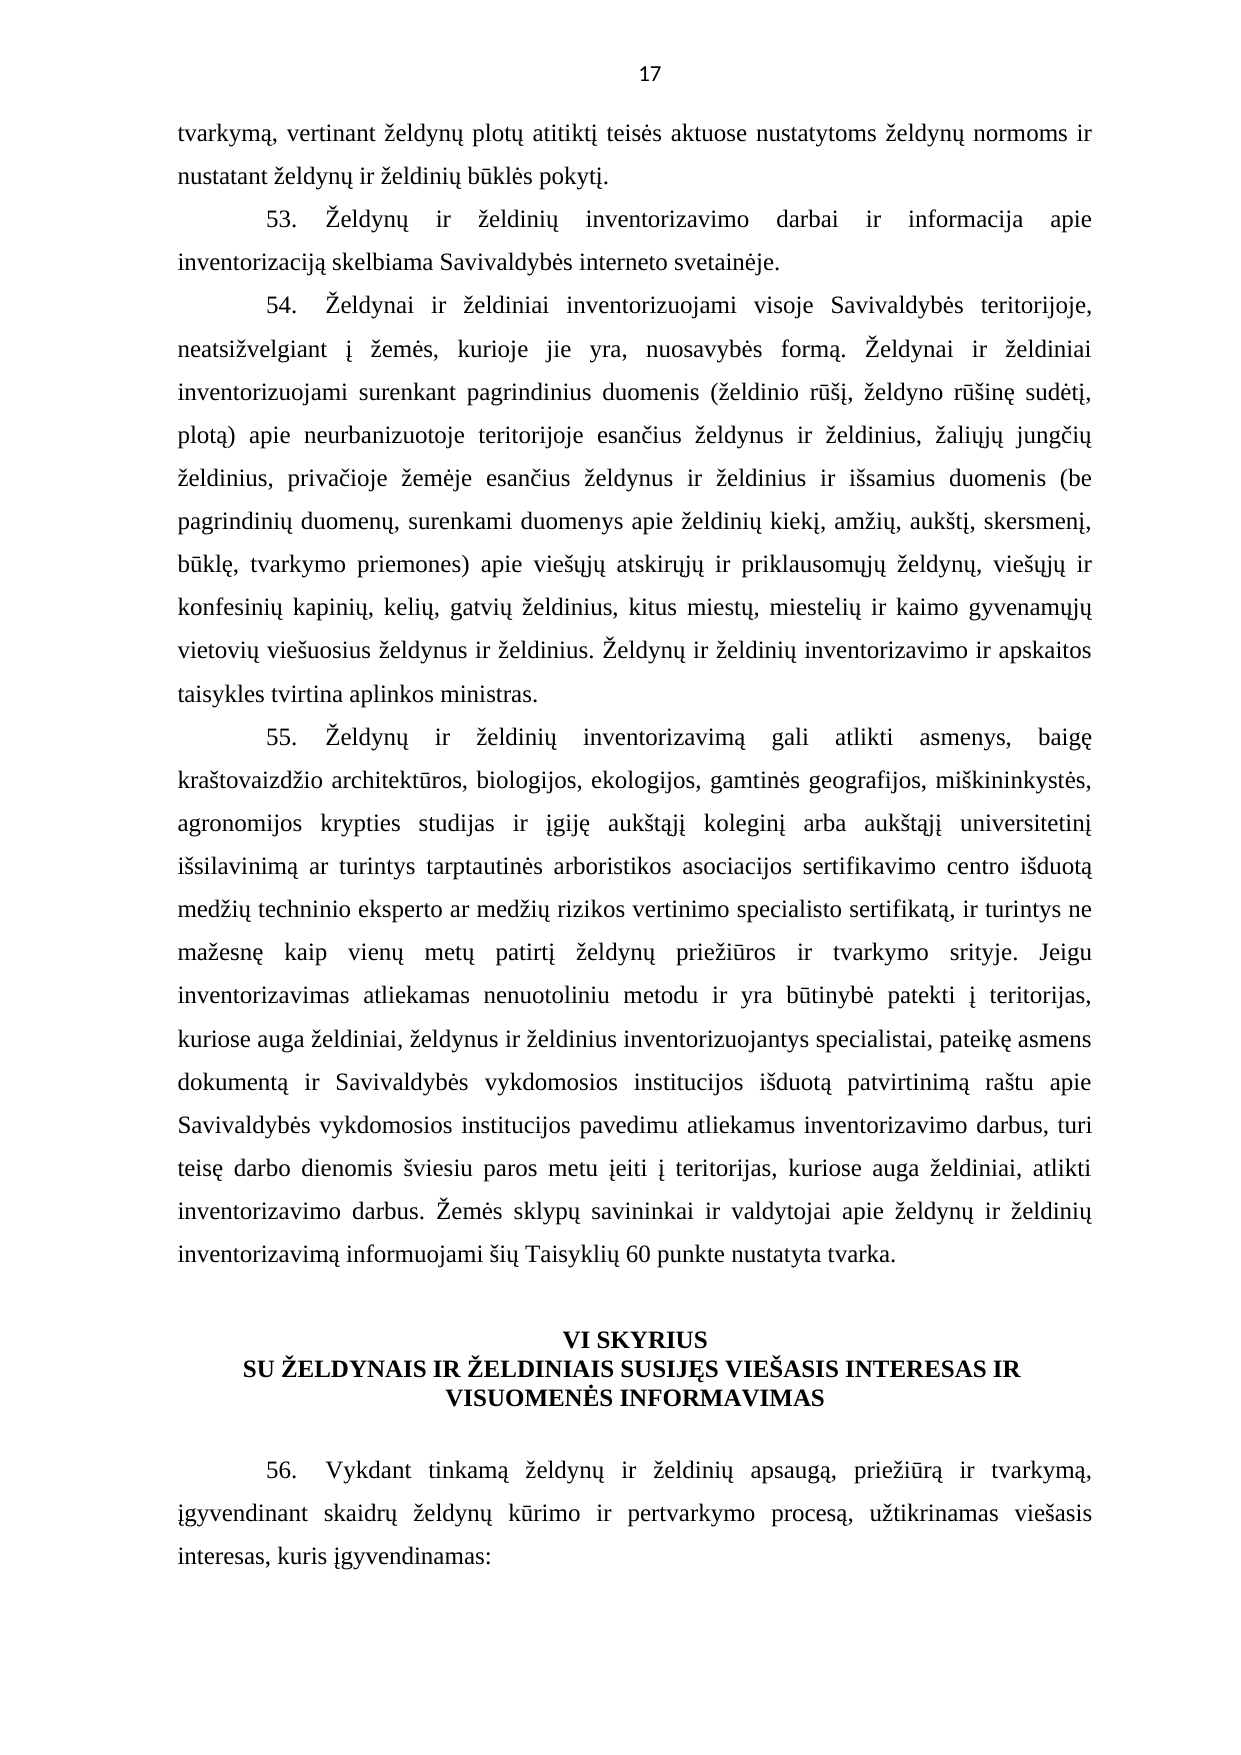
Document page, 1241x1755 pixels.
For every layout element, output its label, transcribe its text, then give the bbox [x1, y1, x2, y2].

text tvarkymą, vertinant želdynų plotų atitiktį teisės aktuose nustatytoms želdynų normoms ir nustatant želdynų ir želdinių būklės pokytį. [177, 118, 1093, 190]
text 53. Želdynų ir želdinių inventorizavimo darbai ir informacija apie inventorizaciją skelbiama Savivaldybės interneto svetainėje. [177, 204, 1093, 276]
text 56. Vykdant tinkamą želdynų ir želdinių apsaugą, priežiūrą ir tvarkymą, įgyvendinant skaidrų želdynų kūrimo ir pertvarkymo procesą, užtikrinamas viešasis interesas, kuris įgyvendinamas: [177, 1455, 1093, 1570]
text SU ŽELDYNAIS IR ŽELDINIAIS SUSIJĘS VIEŠASIS INTERESAS IR [177, 1354, 1093, 1383]
text VISUOMENĖS INFORMAVIMAS [177, 1383, 1093, 1412]
text 55. Želdynų ir želdinių inventorizavimą gali atlikti asmenys, baigę kraštovaizdžio architektūros, biologijos, ekologijos, gamtinės geografijos, miškininkystės, agronomijos krypties studijas ir įgiję aukštąjį koleginį arba aukštąjį universitetinį išsilavinimą ar turintys tarptautinės arboristikos asociacijos sertifikavimo centro išduotą medžių techninio eksperto ar medžių rizikos vertinimo specialisto sertifikatą, ir turintys ne mažesnę kaip vienų metų patirtį želdynų priežiūros ir tvarkymo srityje. Jeigu inventorizavimas atliekamas nenuotoliniu metodu ir yra būtinybė patekti į teritorijas, kuriose auga želdiniai, želdynus ir želdinius inventorizuojantys specialistai, pateikę asmens dokumentą ir Savivaldybės vykdomosios institucijos išduotą patvirtinimą raštu apie Savivaldybės vykdomosios institucijos pavedimu atliekamus inventorizavimo darbus, turi teisę darbo dienomis šviesiu paros metu įeiti į teritorijas, kuriose auga želdiniai, atlikti inventorizavimo darbus. Žemės sklypų savininkai ir valdytojai apie želdynų ir želdinių inventorizavimą informuojami šių Taisyklių 60 punkte nustatyta tvarka. [177, 722, 1093, 1268]
text 54. Želdynai ir želdiniai inventorizuojami visoje Savivaldybės teritorijoje, neatsižvelgiant į žemės, kurioje jie yra, nuosavybės formą. Želdynai ir želdiniai inventorizuojami surenkant pagrindinius duomenis (želdinio rūšį, želdyno rūšinę sudėtį, plotą) apie neurbanizuotoje teritorijoje esančius želdynus ir želdinius, žaliųjų jungčių želdinius, privačioje žemėje esančius želdynus ir želdinius ir išsamius duomenis (be pagrindinių duomenų, surenkami duomenys apie želdinių kiekį, amžių, aukštį, skersmenį, būklę, tvarkymo priemones) apie viešųjų atskirųjų ir priklausomųjų želdynų, viešųjų ir konfesinių kapinių, kelių, gatvių želdinius, kitus miestų, miestelių ir kaimo gyvenamųjų vietovių viešuosius želdynus ir želdinius. Želdynų ir želdinių inventorizavimo ir apskaitos taisykles tvirtina aplinkos ministras. [177, 291, 1093, 707]
text VI SKYRIUS [177, 1326, 1093, 1354]
